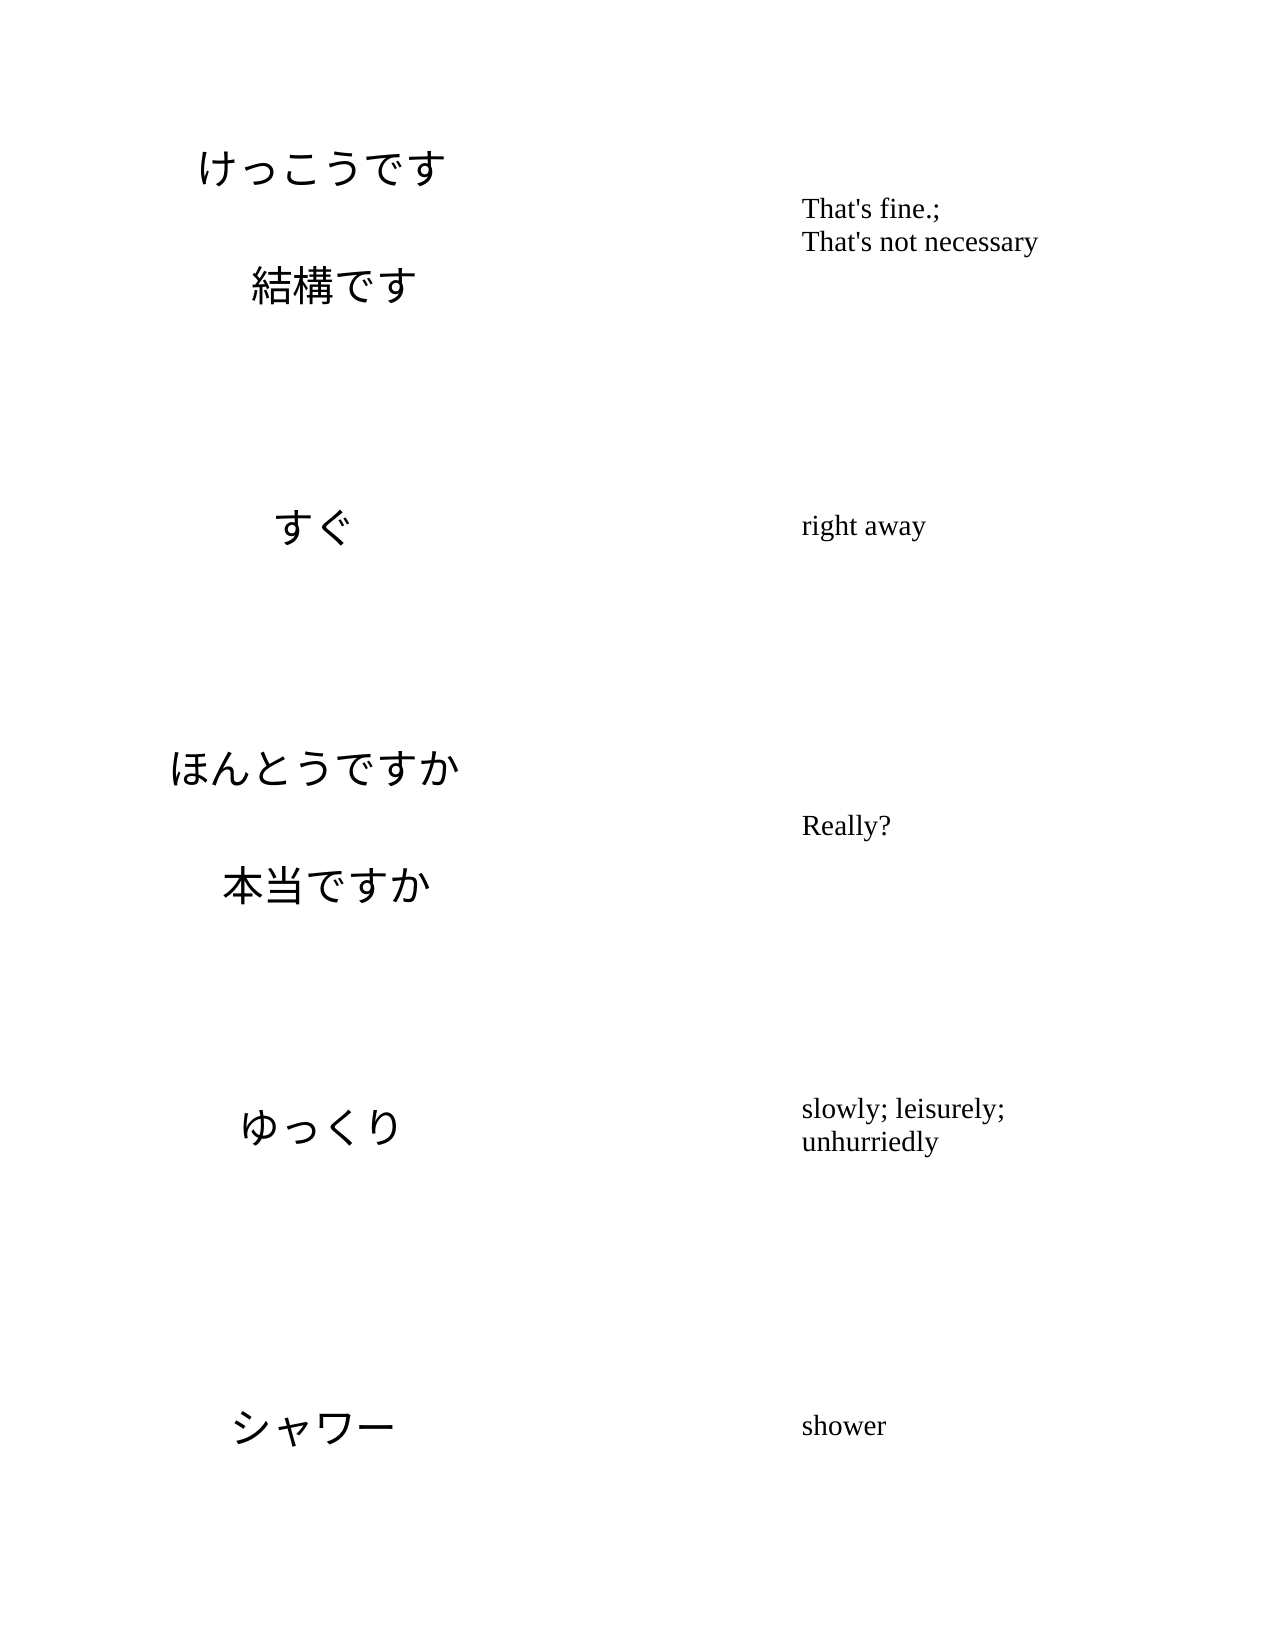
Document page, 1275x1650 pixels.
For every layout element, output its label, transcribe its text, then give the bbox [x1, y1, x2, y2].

table_cell [622, 675, 650, 975]
table_cell shower [650, 1275, 1250, 1575]
table_cell right away [650, 375, 1250, 675]
table_cell ほんとうですか 本当ですか [22, 675, 622, 975]
table_cell [622, 975, 650, 1275]
table_cell slowly; leisurely; unhurriedly [650, 975, 1250, 1275]
table_cell ゆっくり [22, 975, 622, 1275]
table_cell [622, 375, 650, 675]
table_cell [622, 1275, 650, 1575]
table_header That's fine.; That's not necessary [650, 75, 1250, 375]
table_cell すぐ [22, 375, 622, 675]
table_cell シャワー [22, 1275, 622, 1575]
table_header けっこうです 結構です [22, 75, 622, 375]
table_header [622, 75, 650, 375]
table_cell Really? [650, 675, 1250, 975]
